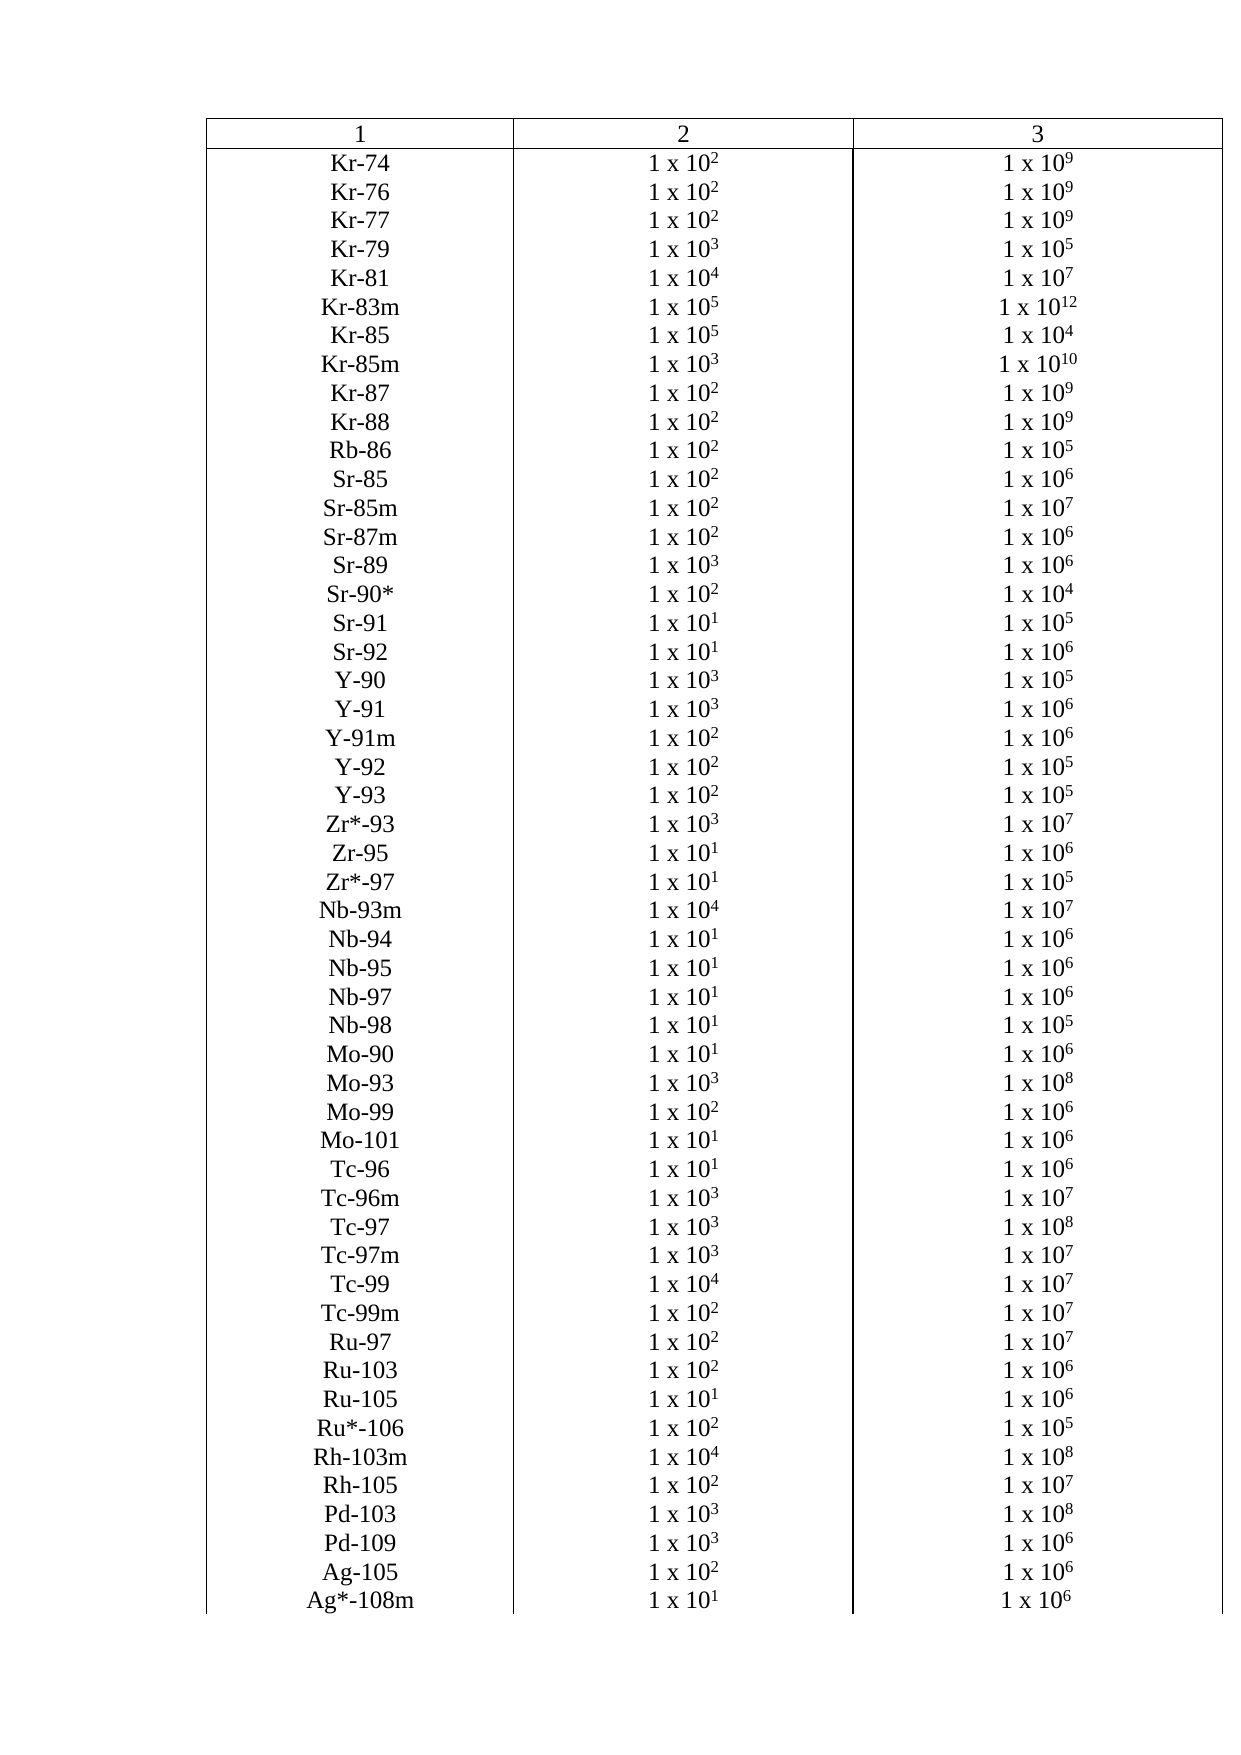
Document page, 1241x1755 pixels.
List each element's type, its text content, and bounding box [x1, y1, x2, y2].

table_cell 1 x 103 [514, 809, 852, 838]
table_cell Kr-74 [207, 149, 513, 177]
table_cell 1 x 102 [514, 752, 852, 780]
table_cell Tc-97m [207, 1240, 513, 1269]
table_cell 1 x 101 [514, 982, 852, 1010]
table_cell 1 x 105 [854, 665, 1222, 694]
table_cell Tc-99 [207, 1269, 513, 1298]
table_cell Sr-90* [207, 579, 513, 608]
table_cell 1 x 103 [514, 349, 852, 378]
table_cell Zr-95 [207, 838, 513, 867]
table_cell 1 x 105 [854, 867, 1222, 895]
table_cell 1 x 102 [514, 435, 852, 464]
table_header 3 [854, 119, 1222, 148]
table_cell 1 x 102 [514, 723, 852, 752]
table_cell 1 x 105 [854, 435, 1222, 464]
table_cell Nb-93m [207, 895, 513, 924]
table_cell Sr-87m [207, 522, 513, 550]
table_cell 1 x 102 [514, 1355, 852, 1384]
table_cell 1 x 103 [514, 1068, 852, 1097]
table_cell Kr-81 [207, 263, 513, 292]
table_cell Kr-85m [207, 349, 513, 378]
table_cell 1 x 106 [854, 1355, 1222, 1384]
table_cell Kr-77 [207, 205, 513, 234]
table_cell 1 x 106 [854, 464, 1222, 493]
table_cell 1 x 105 [514, 292, 852, 320]
table_cell 1 x 107 [854, 1183, 1222, 1212]
table_cell 1 x 103 [514, 234, 852, 263]
table_cell Pd-109 [207, 1528, 513, 1557]
table_cell 1 x 108 [854, 1068, 1222, 1097]
table_cell 1 x 106 [854, 1585, 1222, 1614]
table_cell 1 x 1010 [854, 349, 1222, 378]
table_cell Kr-85 [207, 320, 513, 349]
table_cell 1 x 102 [514, 1470, 852, 1499]
table_cell Ag*-108m [207, 1585, 513, 1614]
table_cell 1 x 103 [514, 1212, 852, 1240]
table_cell Kr-88 [207, 407, 513, 435]
table_header 1 [207, 119, 513, 148]
table_cell Sr-92 [207, 637, 513, 665]
table_cell Ag-105 [207, 1557, 513, 1585]
table_cell Mo-93 [207, 1068, 513, 1097]
table_cell 1 x 102 [514, 493, 852, 522]
table_cell 1 x 107 [854, 263, 1222, 292]
table_cell 1 x 101 [514, 953, 852, 982]
table_cell 1 x 102 [514, 522, 852, 550]
table_cell Y-91 [207, 694, 513, 723]
table_cell 1 x 102 [514, 378, 852, 407]
table_cell Ru-97 [207, 1327, 513, 1355]
table_cell Nb-98 [207, 1010, 513, 1039]
table_cell 1 x 107 [854, 809, 1222, 838]
table_cell 1 x 101 [514, 1125, 852, 1154]
table_cell 1 x 109 [854, 378, 1222, 407]
table_cell 1 x 102 [514, 780, 852, 809]
table_cell Tc-99m [207, 1298, 513, 1327]
table_cell 1 x 101 [514, 1585, 852, 1614]
table_cell 1 x 107 [854, 1269, 1222, 1298]
table_cell 1 x 103 [514, 694, 852, 723]
table_cell 1 x 106 [854, 1125, 1222, 1154]
table_cell 1 x 107 [854, 1298, 1222, 1327]
table_cell 1 x 108 [854, 1442, 1222, 1470]
table_cell 1 x 103 [514, 665, 852, 694]
table_cell 1 x 109 [854, 407, 1222, 435]
table_cell 1 x 109 [854, 205, 1222, 234]
table_cell 1 x 102 [514, 177, 852, 205]
table_cell 1 x 102 [514, 1298, 852, 1327]
table_cell 1 x 103 [514, 1528, 852, 1557]
table_cell Mo-101 [207, 1125, 513, 1154]
table_cell 1 x 1012 [854, 292, 1222, 320]
table_cell 1 x 106 [854, 982, 1222, 1010]
table_cell Rh-105 [207, 1470, 513, 1499]
table_cell 1 x 102 [514, 464, 852, 493]
table_cell 1 x 101 [514, 608, 852, 637]
table_cell 1 x 107 [854, 493, 1222, 522]
table_cell 1 x 104 [514, 1442, 852, 1470]
table_cell Sr-91 [207, 608, 513, 637]
table_cell 1 x 104 [854, 579, 1222, 608]
table_cell 1 x 103 [514, 1499, 852, 1528]
table_cell Y-90 [207, 665, 513, 694]
table_cell 1 x 103 [514, 1240, 852, 1269]
table_cell Zr*-93 [207, 809, 513, 838]
table_cell Sr-89 [207, 550, 513, 579]
table_cell 1 x 104 [854, 320, 1222, 349]
table_cell Y-91m [207, 723, 513, 752]
table_cell 1 x 106 [854, 694, 1222, 723]
table_cell Nb-97 [207, 982, 513, 1010]
table_cell 1 x 105 [854, 1413, 1222, 1442]
table_cell 1 x 106 [854, 1557, 1222, 1585]
table_cell 1 x 102 [514, 579, 852, 608]
table_cell 1 x 101 [514, 924, 852, 953]
table_cell 1 x 106 [854, 1039, 1222, 1068]
table_cell 1 x 105 [854, 1010, 1222, 1039]
table_cell 1 x 107 [854, 1327, 1222, 1355]
table_cell 1 x 101 [514, 838, 852, 867]
table_cell 1 x 104 [514, 895, 852, 924]
table_cell 1 x 109 [854, 177, 1222, 205]
table_cell 1 x 108 [854, 1499, 1222, 1528]
table_cell 1 x 104 [514, 263, 852, 292]
table_cell Pd-103 [207, 1499, 513, 1528]
table_cell Tc-97 [207, 1212, 513, 1240]
table_cell 1 x 105 [854, 752, 1222, 780]
table_cell Zr*-97 [207, 867, 513, 895]
table_cell 1 x 105 [854, 234, 1222, 263]
table_cell 1 x 106 [854, 838, 1222, 867]
table_cell 1 x 101 [514, 1039, 852, 1068]
table_cell Y-92 [207, 752, 513, 780]
table_cell Sr-85 [207, 464, 513, 493]
table_cell Y-93 [207, 780, 513, 809]
table_cell 1 x 106 [854, 1154, 1222, 1183]
table_cell Tc-96m [207, 1183, 513, 1212]
table_cell Rh-103m [207, 1442, 513, 1470]
table_cell 1 x 101 [514, 867, 852, 895]
table_cell 1 x 107 [854, 1470, 1222, 1499]
table_cell 1 x 107 [854, 1240, 1222, 1269]
table_cell Rb-86 [207, 435, 513, 464]
table_cell 1 x 101 [514, 1154, 852, 1183]
table_cell 1 x 103 [514, 550, 852, 579]
table_cell 1 x 105 [854, 608, 1222, 637]
table_cell 1 x 104 [514, 1269, 852, 1298]
table_cell Nb-95 [207, 953, 513, 982]
table_cell 1 x 103 [514, 1183, 852, 1212]
table_cell 1 x 101 [514, 637, 852, 665]
table_cell 1 x 105 [854, 780, 1222, 809]
table_cell Kr-83m [207, 292, 513, 320]
table_cell 1 x 102 [514, 1327, 852, 1355]
table_cell 1 x 106 [854, 522, 1222, 550]
table_cell Kr-76 [207, 177, 513, 205]
table_cell 1 x 106 [854, 1097, 1222, 1125]
table_cell 1 x 106 [854, 924, 1222, 953]
table_cell Kr-87 [207, 378, 513, 407]
table_cell 1 x 106 [854, 723, 1222, 752]
table_cell 1 x 102 [514, 205, 852, 234]
table_cell 1 x 107 [854, 895, 1222, 924]
table_cell 1 x 108 [854, 1212, 1222, 1240]
table_cell 1 x 109 [854, 149, 1222, 177]
table_cell Ru-105 [207, 1384, 513, 1413]
table_cell Mo-99 [207, 1097, 513, 1125]
table_cell Kr-79 [207, 234, 513, 263]
table_cell 1 x 106 [854, 637, 1222, 665]
table_cell 1 x 102 [514, 1557, 852, 1585]
table_cell 1 x 102 [514, 407, 852, 435]
table_cell 1 x 102 [514, 149, 852, 177]
table_cell 1 x 106 [854, 1528, 1222, 1557]
table_cell Sr-85m [207, 493, 513, 522]
table_cell Ru*-106 [207, 1413, 513, 1442]
table_cell 1 x 101 [514, 1384, 852, 1413]
table_cell 1 x 105 [514, 320, 852, 349]
table_cell 1 x 106 [854, 1384, 1222, 1413]
table_cell Mo-90 [207, 1039, 513, 1068]
table_header 2 [514, 119, 853, 148]
table_cell 1 x 106 [854, 953, 1222, 982]
table_cell Tc-96 [207, 1154, 513, 1183]
table_cell Nb-94 [207, 924, 513, 953]
table_cell 1 x 106 [854, 550, 1222, 579]
table_cell Ru-103 [207, 1355, 513, 1384]
table_cell 1 x 102 [514, 1413, 852, 1442]
table_cell 1 x 101 [514, 1010, 852, 1039]
table_cell 1 x 102 [514, 1097, 852, 1125]
